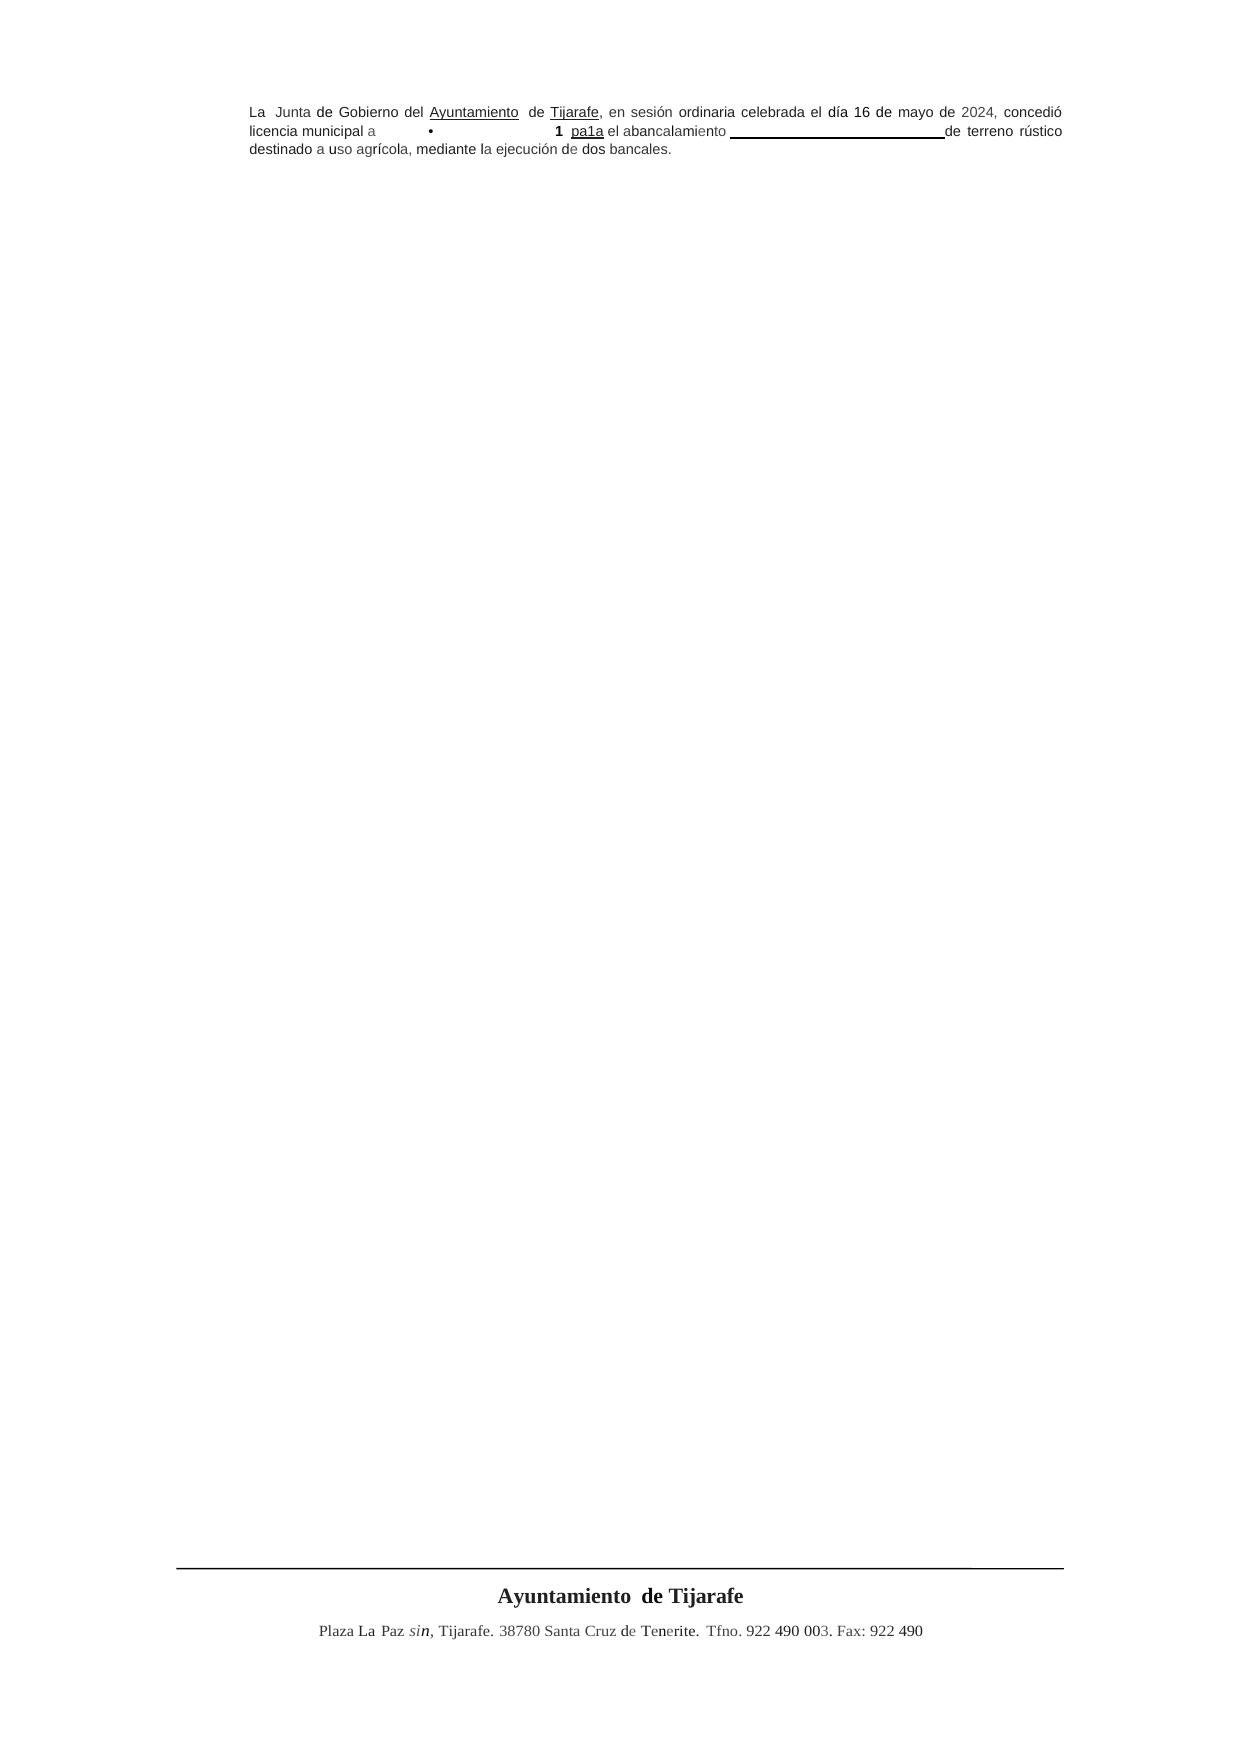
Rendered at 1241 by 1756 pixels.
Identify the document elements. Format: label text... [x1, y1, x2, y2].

text La Junta de Gobierno del Ayuntamiento de Tijarafe, en sesión ordinaria celebrada el día 16 de mayo de 2024, concedió licencia municipal a • 1 pa1a el abancalamiento de terreno rústico destinado a uso agrícola, mediante la ejecución de dos bancales. [249, 104, 1062, 158]
